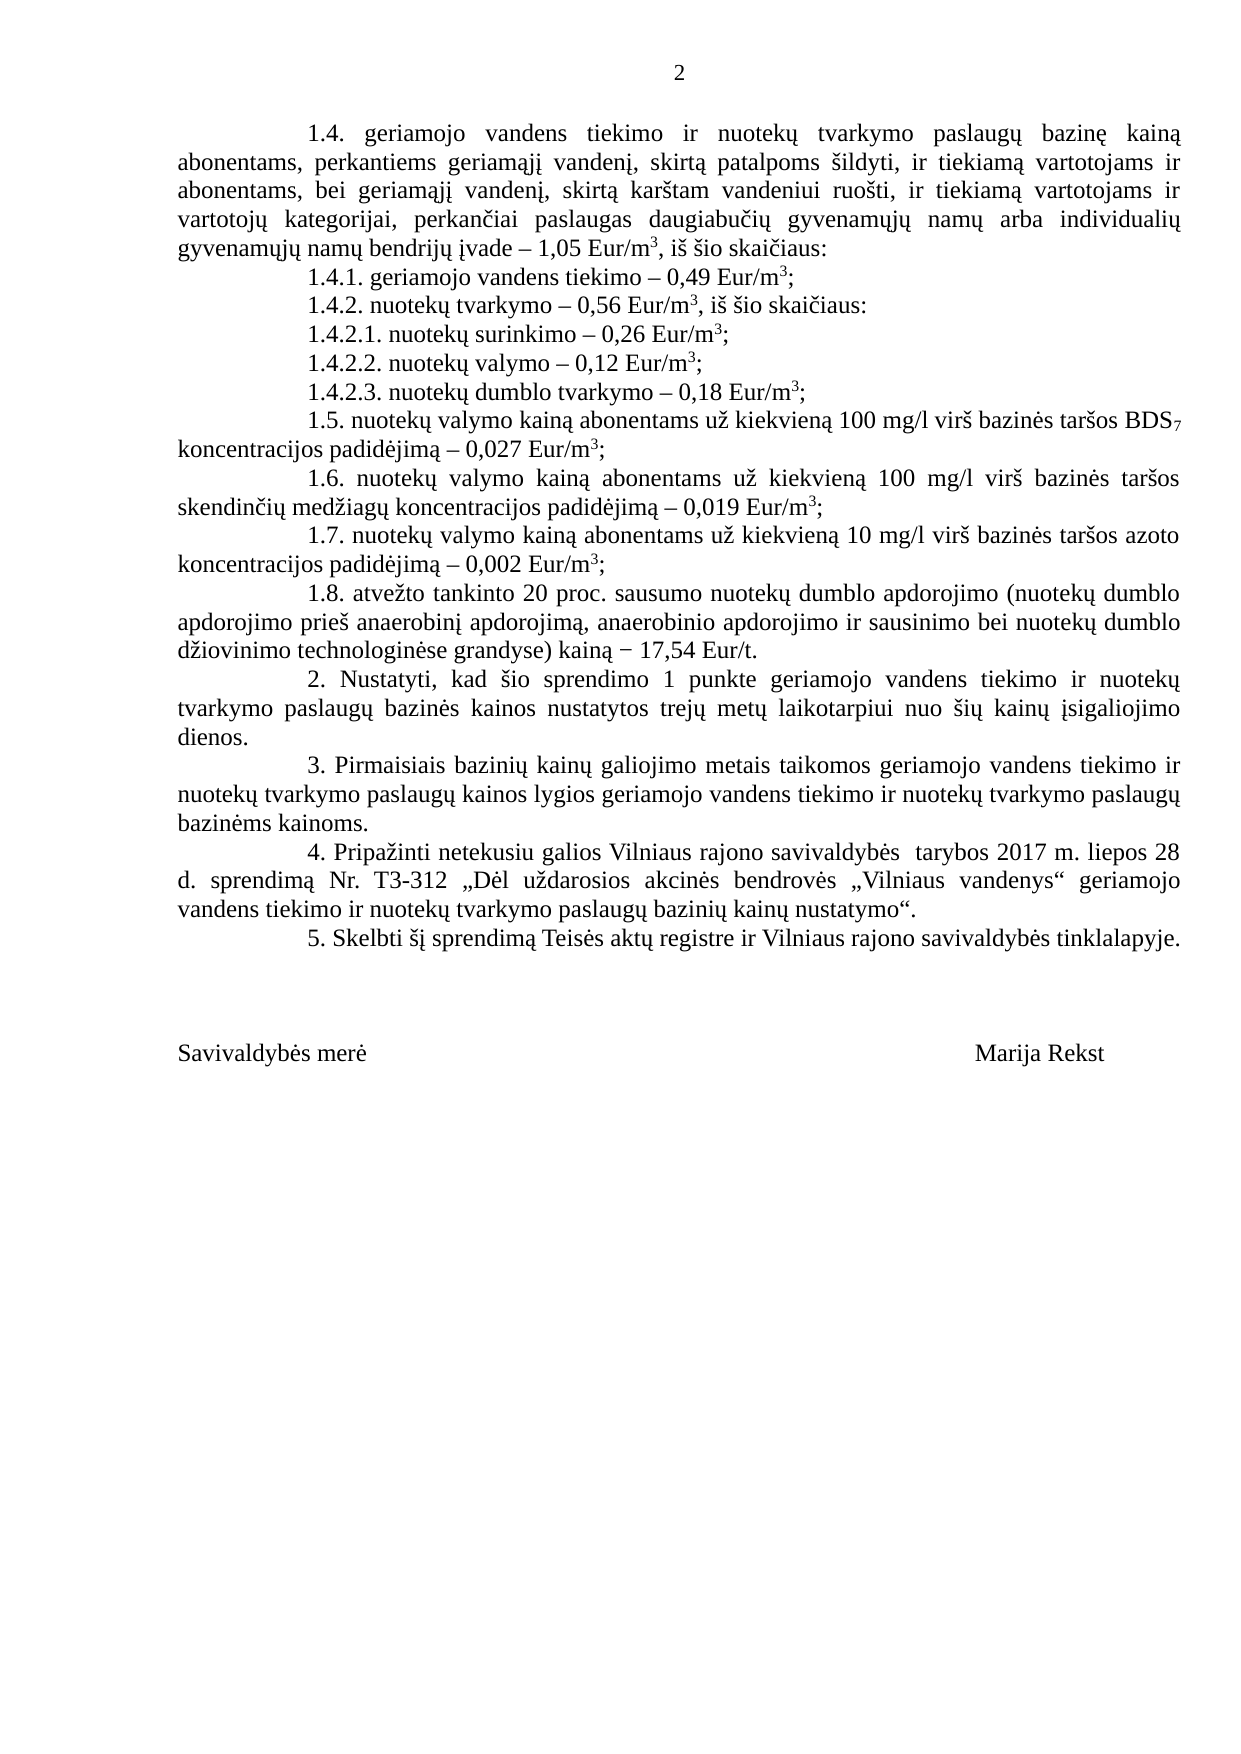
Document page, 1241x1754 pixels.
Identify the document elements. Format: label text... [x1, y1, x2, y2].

text 4. Pripažinti netekusiu galios Vilniaus rajono savivaldybės tarybos 2017 m. liepos 28 d. sprendimą Nr. T3-312 „Dėl uždarosios akcinės bendrovės „Vilniaus vandenys“ geriamojo vandens tiekimo ir nuotekų tvarkymo paslaugų bazinių kainų nustatymo“. [177, 837, 1181, 923]
text 1.6. nuotekų valymo kainą abonentams už kiekvieną 100 mg/l virš bazinės taršos skendinčių medžiagų koncentracijos padidėjimą – 0,019 Eur/m3; [177, 463, 1181, 521]
text 1.4. geriamojo vandens tiekimo ir nuotekų tvarkymo paslaugų bazinę kainą abonentams, perkantiems geriamąjį vandenį, skirtą patalpoms šildyti, ir tiekiamą vartotojams ir abonentams, bei geriamąjį vandenį, skirtą karštam vandeniui ruošti, ir tiekiamą vartotojams ir vartotojų kategorijai, perkančiai paslaugas daugiabučių gyvenamųjų namų arba individualių gyvenamųjų namų bendrijų įvade – 1,05 Eur/m3, iš šio skaičiaus: [177, 118, 1181, 262]
text 1.4.2.1. nuotekų surinkimo – 0,26 Eur/m3; [177, 319, 1181, 348]
text 1.5. nuotekų valymo kainą abonentams už kiekvieną 100 mg/l virš bazinės taršos BDS7 koncentracijos padidėjimą – 0,027 Eur/m3; [177, 406, 1181, 463]
text 1.8. atvežto tankinto 20 proc. sausumo nuotekų dumblo apdorojimo (nuotekų dumblo apdorojimo prieš anaerobinį apdorojimą, anaerobinio apdorojimo ir sausinimo bei nuotekų dumblo džiovinimo technologinėse grandyse) kainą − 17,54 Eur/t. [177, 578, 1181, 664]
text 1.4.1. geriamojo vandens tiekimo – 0,49 Eur/m3; [177, 262, 1181, 291]
text 1.4.2.2. nuotekų valymo – 0,12 Eur/m3; [177, 348, 1181, 377]
text Savivaldybės merė Marija Rekst [177, 1038, 1181, 1067]
text 1.4.2. nuotekų tvarkymo – 0,56 Eur/m3, iš šio skaičiaus: [177, 291, 1181, 319]
text 5. Skelbti šį sprendimą Teisės aktų registre ir Vilniaus rajono savivaldybės tinklalapyje. [177, 923, 1181, 952]
text 1.7. nuotekų valymo kainą abonentams už kiekvieną 10 mg/l virš bazinės taršos azoto koncentracijos padidėjimą – 0,002 Eur/m3; [177, 521, 1181, 578]
text 3. Pirmaisiais bazinių kainų galiojimo metais taikomos geriamojo vandens tiekimo ir nuotekų tvarkymo paslaugų kainos lygios geriamojo vandens tiekimo ir nuotekų tvarkymo paslaugų bazinėms kainoms. [177, 751, 1181, 837]
text 2. Nustatyti, kad šio sprendimo 1 punkte geriamojo vandens tiekimo ir nuotekų tvarkymo paslaugų bazinės kainos nustatytos trejų metų laikotarpiui nuo šių kainų įsigaliojimo dienos. [177, 664, 1181, 751]
text 1.4.2.3. nuotekų dumblo tvarkymo – 0,18 Eur/m3; [177, 377, 1181, 406]
